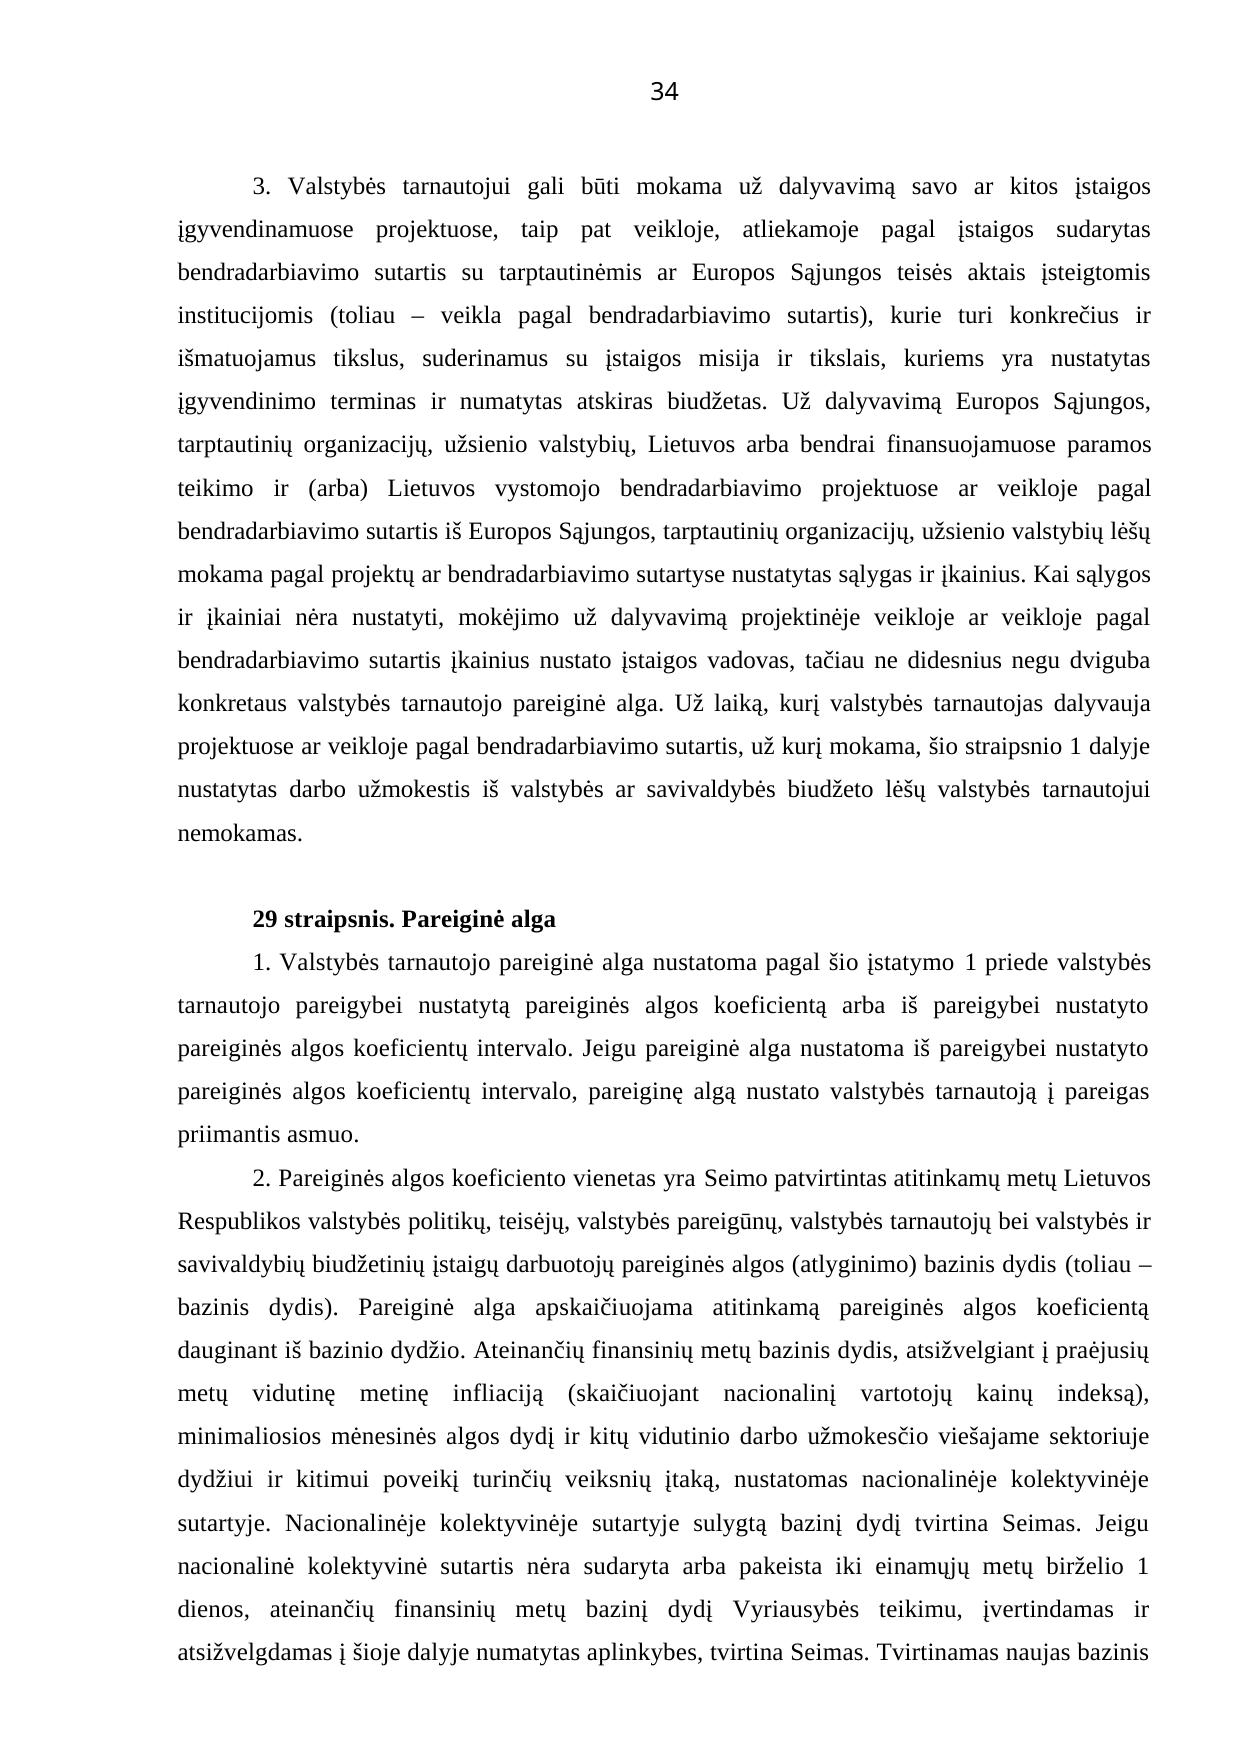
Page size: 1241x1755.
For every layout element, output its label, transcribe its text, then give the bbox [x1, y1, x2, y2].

text 1. Valstybės tarnautojo pareiginė alga nustatoma pagal šio įstatymo 1 priede valstybės tarnautojo pareigybei nustatytą pareiginės algos koeficientą arba iš pareigybei nustatyto pareiginės algos koeficientų intervalo. Jeigu pareiginė alga nustatoma iš pareigybei nustatyto pareiginės algos koeficientų intervalo, pareiginę algą nustato valstybės tarnautoją į pareigas priimantis asmuo. [177, 947, 1152, 1148]
text 2. Pareiginės algos koeficiento vienetas yra Seimo patvirtintas atitinkamų metų Lietuvos Respublikos valstybės politikų, teisėjų, valstybės pareigūnų, valstybės tarnautojų bei valstybės ir savivaldybių biudžetinių įstaigų darbuotojų pareiginės algos (atlyginimo) bazinis dydis (toliau – bazinis dydis). Pareiginė alga apskaičiuojama atitinkamą pareiginės algos koeficientą dauginant iš bazinio dydžio. Ateinančių finansinių metų bazinis dydis, atsižvelgiant į praėjusių metų vidutinę metinę infliaciją (skaičiuojant nacionalinį vartotojų kainų indeksą), minimaliosios mėnesinės algos dydį ir kitų vidutinio darbo užmokesčio viešajame sektoriuje dydžiui ir kitimui poveikį turinčių veiksnių įtaką, nustatomas nacionalinėje kolektyvinėje sutartyje. Nacionalinėje kolektyvinėje sutartyje sulygtą bazinį dydį tvirtina Seimas. Jeigu nacionalinė kolektyvinė sutartis nėra sudaryta arba pakeista iki einamųjų metų birželio 1 dienos, ateinančių finansinių metų bazinį dydį Vyriausybės teikimu, įvertindamas ir atsižvelgdamas į šioje dalyje numatytas aplinkybes, tvirtina Seimas. Tvirtinamas naujas bazinis [177, 1163, 1152, 1666]
text 3. Valstybės tarnautojui gali būti mokama už dalyvavimą savo ar kitos įstaigos įgyvendinamuose projektuose, taip pat veikloje, atliekamoje pagal įstaigos sudarytas bendradarbiavimo sutartis su tarptautinėmis ar Europos Sąjungos teisės aktais įsteigtomis institucijomis (toliau – veikla pagal bendradarbiavimo sutartis), kurie turi konkrečius ir išmatuojamus tikslus, suderinamus su įstaigos misija ir tikslais, kuriems yra nustatytas įgyvendinimo terminas ir numatytas atskiras biudžetas. Už dalyvavimą Europos Sąjungos, tarptautinių organizacijų, užsienio valstybių, Lietuvos arba bendrai finansuojamuose paramos teikimo ir (arba) Lietuvos vystomojo bendradarbiavimo projektuose ar veikloje pagal bendradarbiavimo sutartis iš Europos Sąjungos, tarptautinių organizacijų, užsienio valstybių lėšų mokama pagal projektų ar bendradarbiavimo sutartyse nustatytas sąlygas ir įkainius. Kai sąlygos ir įkainiai nėra nustatyti, mokėjimo už dalyvavimą projektinėje veikloje ar veikloje pagal bendradarbiavimo sutartis įkainius nustato įstaigos vadovas, tačiau ne didesnius negu dviguba konkretaus valstybės tarnautojo pareiginė alga. Už laiką, kurį valstybės tarnautojas dalyvauja projektuose ar veikloje pagal bendradarbiavimo sutartis, už kurį mokama, šio straipsnio 1 dalyje nustatytas darbo užmokestis iš valstybės ar savivaldybės biudžeto lėšų valstybės tarnautojui nemokamas. [177, 171, 1152, 846]
text 29 straipsnis. Pareiginė alga [177, 904, 1152, 933]
